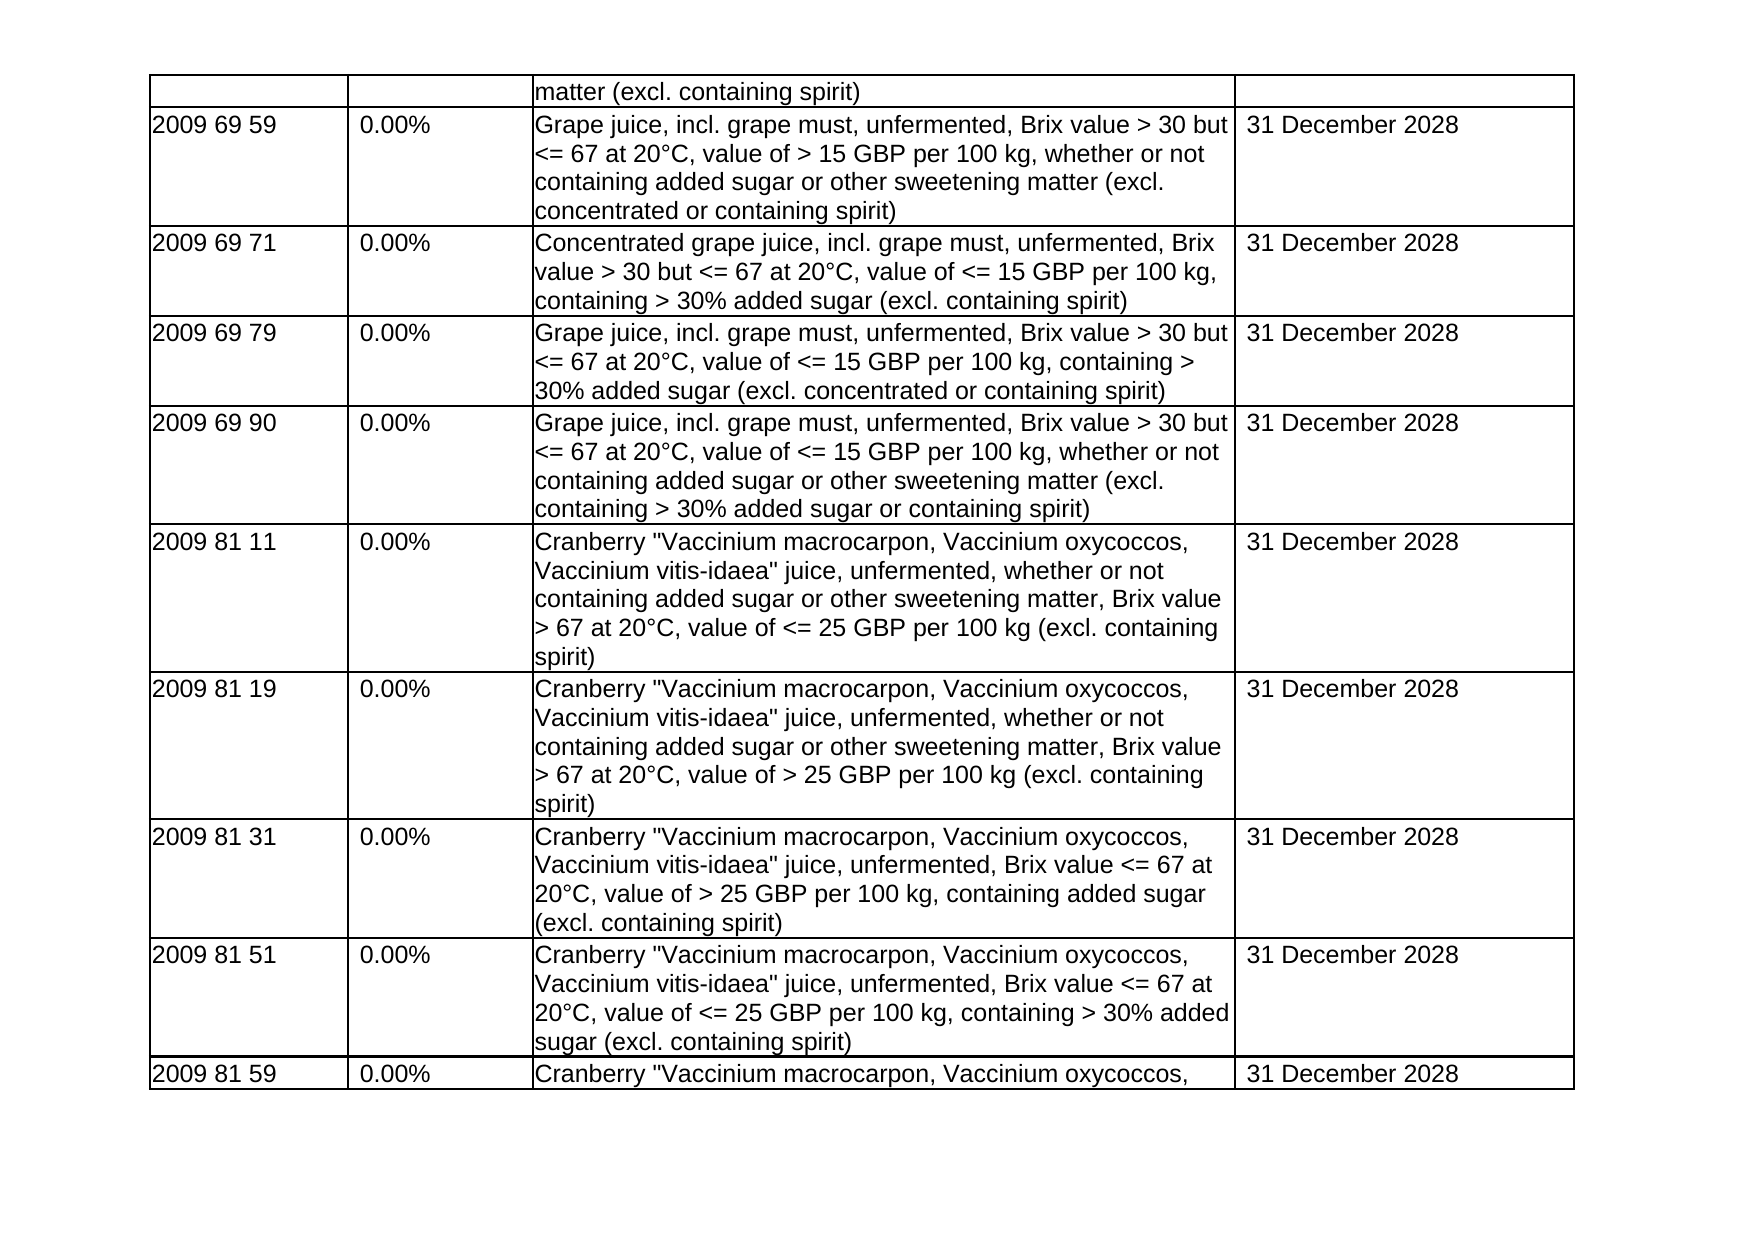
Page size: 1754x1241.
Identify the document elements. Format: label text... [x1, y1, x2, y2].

table_cell 0.00% [349, 820, 532, 937]
table_cell 0.00% [349, 317, 532, 404]
table_cell Grape juice, incl. grape must, unfermented, Brix value > 30 but <= 67 at 20°C, value of > 15 GBP per 100 kg, whether or not containing added sugar or other sweetening matter (excl. concentrated or containing spirit) [534, 108, 1234, 225]
table_cell 31 December 2028 [1236, 317, 1573, 404]
table_cell 31 December 2028 [1236, 227, 1573, 315]
table_cell matter (excl. containing spirit) [534, 76, 1234, 106]
table_cell 31 December 2028 [1236, 525, 1573, 671]
table_cell 0.00% [349, 939, 532, 1055]
table_cell Cranberry "Vaccinium macrocarpon, Vaccinium oxycoccos, Vaccinium vitis-idaea" juice, unfermented, Brix value <= 67 at 20°C, value of <= 25 GBP per 100 kg, containing > 30% added sugar (excl. containing spirit) [534, 939, 1234, 1055]
table_cell Grape juice, incl. grape must, unfermented, Brix value > 30 but <= 67 at 20°C, value of <= 15 GBP per 100 kg, whether or not containing added sugar or other sweetening matter (excl. containing > 30% added sugar or containing spirit) [534, 407, 1234, 523]
table_cell 2009 81 59 [151, 1058, 347, 1088]
table_cell [151, 76, 347, 106]
table_cell 31 December 2028 [1236, 1058, 1573, 1088]
table_cell 2009 69 79 [151, 317, 347, 404]
table_cell 0.00% [349, 108, 532, 225]
table_cell 31 December 2028 [1236, 939, 1573, 1055]
table_cell Cranberry "Vaccinium macrocarpon, Vaccinium oxycoccos, Vaccinium vitis-idaea" juice, unfermented, whether or not containing added sugar or other sweetening matter, Brix value > 67 at 20°C, value of <= 25 GBP per 100 kg (excl. containing spirit) [534, 525, 1234, 671]
table_cell 2009 69 71 [151, 227, 347, 315]
table_cell Cranberry "Vaccinium macrocarpon, Vaccinium oxycoccos, [534, 1058, 1234, 1088]
table_cell 0.00% [349, 227, 532, 315]
table_cell [1236, 76, 1573, 106]
table_cell 0.00% [349, 525, 532, 671]
table_cell Cranberry "Vaccinium macrocarpon, Vaccinium oxycoccos, Vaccinium vitis-idaea" juice, unfermented, Brix value <= 67 at 20°C, value of > 25 GBP per 100 kg, containing added sugar (excl. containing spirit) [534, 820, 1234, 937]
table_cell 2009 81 51 [151, 939, 347, 1055]
table_cell 2009 69 59 [151, 108, 347, 225]
table_cell 0.00% [349, 407, 532, 523]
table_cell 31 December 2028 [1236, 108, 1573, 225]
table_cell 31 December 2028 [1236, 673, 1573, 818]
table_cell 0.00% [349, 1058, 532, 1088]
table_cell 0.00% [349, 673, 532, 818]
table_cell 31 December 2028 [1236, 407, 1573, 523]
table_cell 2009 69 90 [151, 407, 347, 523]
table_cell [349, 76, 532, 106]
table_cell Concentrated grape juice, incl. grape must, unfermented, Brix value > 30 but <= 67 at 20°C, value of <= 15 GBP per 100 kg, containing > 30% added sugar (excl. containing spirit) [534, 227, 1234, 315]
table_cell 2009 81 31 [151, 820, 347, 937]
table_cell Cranberry "Vaccinium macrocarpon, Vaccinium oxycoccos, Vaccinium vitis-idaea" juice, unfermented, whether or not containing added sugar or other sweetening matter, Brix value > 67 at 20°C, value of > 25 GBP per 100 kg (excl. containing spirit) [534, 673, 1234, 818]
table_cell 2009 81 19 [151, 673, 347, 818]
table_cell 31 December 2028 [1236, 820, 1573, 937]
table_cell Grape juice, incl. grape must, unfermented, Brix value > 30 but <= 67 at 20°C, value of <= 15 GBP per 100 kg, containing > 30% added sugar (excl. concentrated or containing spirit) [534, 317, 1234, 404]
table_cell 2009 81 11 [151, 525, 347, 671]
